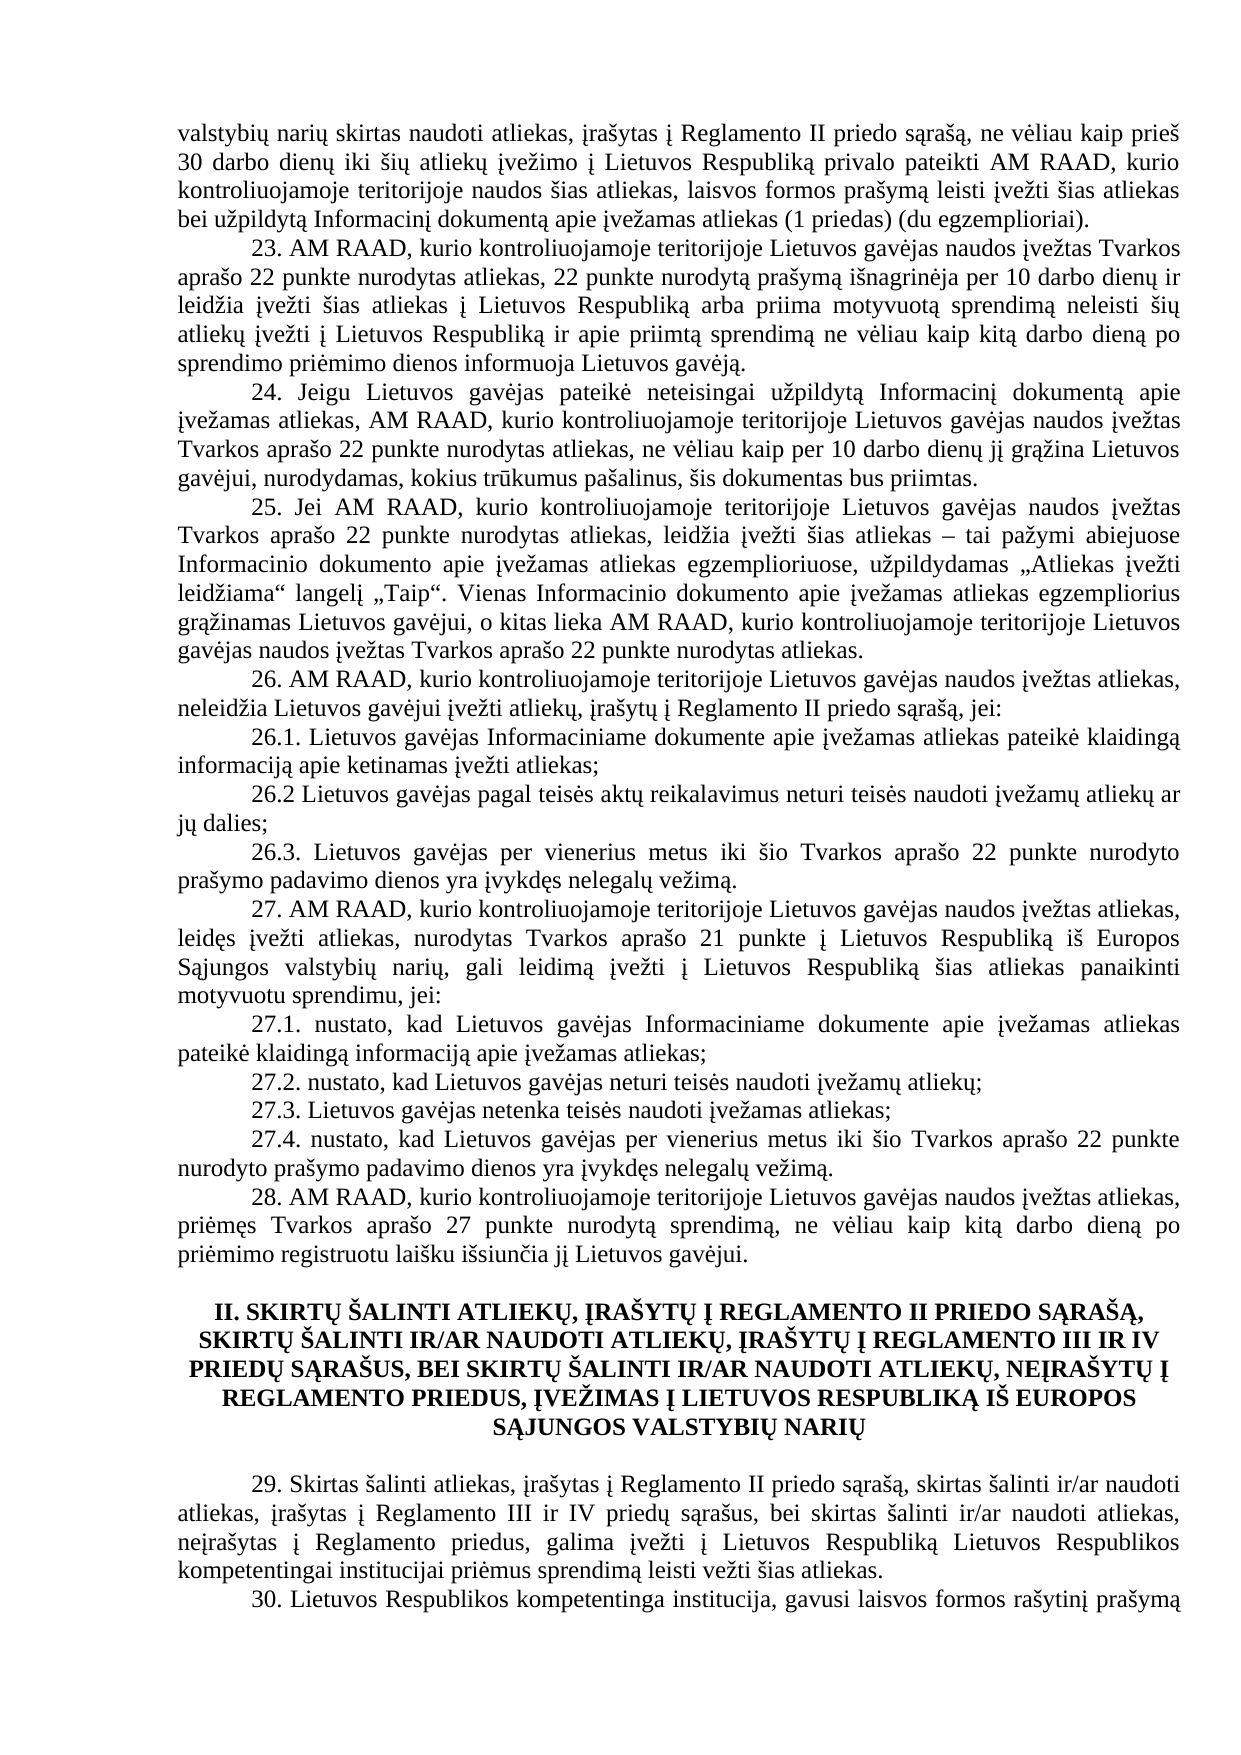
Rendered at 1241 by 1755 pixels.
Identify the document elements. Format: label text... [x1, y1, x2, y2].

text II. SKIRTŲ ŠALINTI ATLIEKŲ, ĮRAŠYTŲ Į REGLAMENTO II PRIEDO SĄRAŠĄ, SKIRTŲ ŠALINTI IR/AR NAUDOTI ATLIEKŲ, ĮRAŠYTŲ Į REGLAMENTO III IR IV PRIEDŲ SĄRAŠUS, BEI SKIRTŲ ŠALINTI IR/AR NAUDOTI ATLIEKŲ, NEĮRAŠYTŲ Į REGLAMENTO PRIEDUS, ĮVEŽIMAS Į LIETUVOS RESPUBLIKĄ IŠ EUROPOS SĄJUNGOS VALSTYBIŲ NARIŲ [177, 1297, 1181, 1441]
text 26.3. Lietuvos gavėjas per vienerius metus iki šio Tvarkos aprašo 22 punkte nurodyto prašymo padavimo dienos yra įvykdęs nelegalų vežimą. [177, 837, 1181, 894]
text 30. Lietuvos Respublikos kompetentinga institucija, gavusi laisvos formos rašytinį prašymą [177, 1584, 1181, 1613]
text 27.1. nustato, kad Lietuvos gavėjas Informaciniame dokumente apie įvežamas atliekas pateikė klaidingą informaciją apie įvežamas atliekas; [177, 1009, 1181, 1067]
text 23. AM RAAD, kurio kontroliuojamoje teritorijoje Lietuvos gavėjas naudos įvežtas Tvarkos aprašo 22 punkte nurodytas atliekas, 22 punkte nurodytą prašymą išnagrinėja per 10 darbo dienų ir leidžia įvežti šias atliekas į Lietuvos Respubliką arba priima motyvuotą sprendimą neleisti šių atliekų įvežti į Lietuvos Respubliką ir apie priimtą sprendimą ne vėliau kaip kitą darbo dieną po sprendimo priėmimo dienos informuoja Lietuvos gavėją. [177, 233, 1181, 377]
text 26.2 Lietuvos gavėjas pagal teisės aktų reikalavimus neturi teisės naudoti įvežamų atliekų ar jų dalies; [177, 779, 1181, 837]
text 27.2. nustato, kad Lietuvos gavėjas neturi teisės naudoti įvežamų atliekų; [177, 1067, 1181, 1096]
text 27. AM RAAD, kurio kontroliuojamoje teritorijoje Lietuvos gavėjas naudos įvežtas atliekas, leidęs įvežti atliekas, nurodytas Tvarkos aprašo 21 punkte į Lietuvos Respubliką iš Europos Sąjungos valstybių narių, gali leidimą įvežti į Lietuvos Respubliką šias atliekas panaikinti motyvuotu sprendimu, jei: [177, 894, 1181, 1009]
text 25. Jei AM RAAD, kurio kontroliuojamoje teritorijoje Lietuvos gavėjas naudos įvežtas Tvarkos aprašo 22 punkte nurodytas atliekas, leidžia įvežti šias atliekas – tai pažymi abiejuose Informacinio dokumento apie įvežamas atliekas egzemplioriuose, užpildydamas „Atliekas įvežti leidžiama“ langelį „Taip“. Vienas Informacinio dokumento apie įvežamas atliekas egzempliorius grąžinamas Lietuvos gavėjui, o kitas lieka AM RAAD, kurio kontroliuojamoje teritorijoje Lietuvos gavėjas naudos įvežtas Tvarkos aprašo 22 punkte nurodytas atliekas. [177, 492, 1181, 664]
text 28. AM RAAD, kurio kontroliuojamoje teritorijoje Lietuvos gavėjas naudos įvežtas atliekas, priėmęs Tvarkos aprašo 27 punkte nurodytą sprendimą, ne vėliau kaip kitą darbo dieną po priėmimo registruotu laišku išsiunčia jį Lietuvos gavėjui. [177, 1182, 1181, 1268]
text 29. Skirtas šalinti atliekas, įrašytas į Reglamento II priedo sąrašą, skirtas šalinti ir/ar naudoti atliekas, įrašytas į Reglamento III ir IV priedų sąrašus, bei skirtas šalinti ir/ar naudoti atliekas, neįrašytas į Reglamento priedus, galima įvežti į Lietuvos Respubliką Lietuvos Respublikos kompetentingai institucijai priėmus sprendimą leisti vežti šias atliekas. [177, 1469, 1181, 1584]
text 24. Jeigu Lietuvos gavėjas pateikė neteisingai užpildytą Informacinį dokumentą apie įvežamas atliekas, AM RAAD, kurio kontroliuojamoje teritorijoje Lietuvos gavėjas naudos įvežtas Tvarkos aprašo 22 punkte nurodytas atliekas, ne vėliau kaip per 10 darbo dienų jį grąžina Lietuvos gavėjui, nurodydamas, kokius trūkumus pašalinus, šis dokumentas bus priimtas. [177, 377, 1181, 492]
text 26.1. Lietuvos gavėjas Informaciniame dokumente apie įvežamas atliekas pateikė klaidingą informaciją apie ketinamas įvežti atliekas; [177, 722, 1181, 779]
text 27.4. nustato, kad Lietuvos gavėjas per vienerius metus iki šio Tvarkos aprašo 22 punkte nurodyto prašymo padavimo dienos yra įvykdęs nelegalų vežimą. [177, 1124, 1181, 1182]
text valstybių narių skirtas naudoti atliekas, įrašytas į Reglamento II priedo sąrašą, ne vėliau kaip prieš 30 darbo dienų iki šių atliekų įvežimo į Lietuvos Respubliką privalo pateikti AM RAAD, kurio kontroliuojamoje teritorijoje naudos šias atliekas, laisvos formos prašymą leisti įvežti šias atliekas bei užpildytą Informacinį dokumentą apie įvežamas atliekas (1 priedas) (du egzemplioriai). [177, 118, 1181, 233]
text 27.3. Lietuvos gavėjas netenka teisės naudoti įvežamas atliekas; [177, 1096, 1181, 1124]
text 26. AM RAAD, kurio kontroliuojamoje teritorijoje Lietuvos gavėjas naudos įvežtas atliekas, neleidžia Lietuvos gavėjui įvežti atliekų, įrašytų į Reglamento II priedo sąrašą, jei: [177, 664, 1181, 722]
